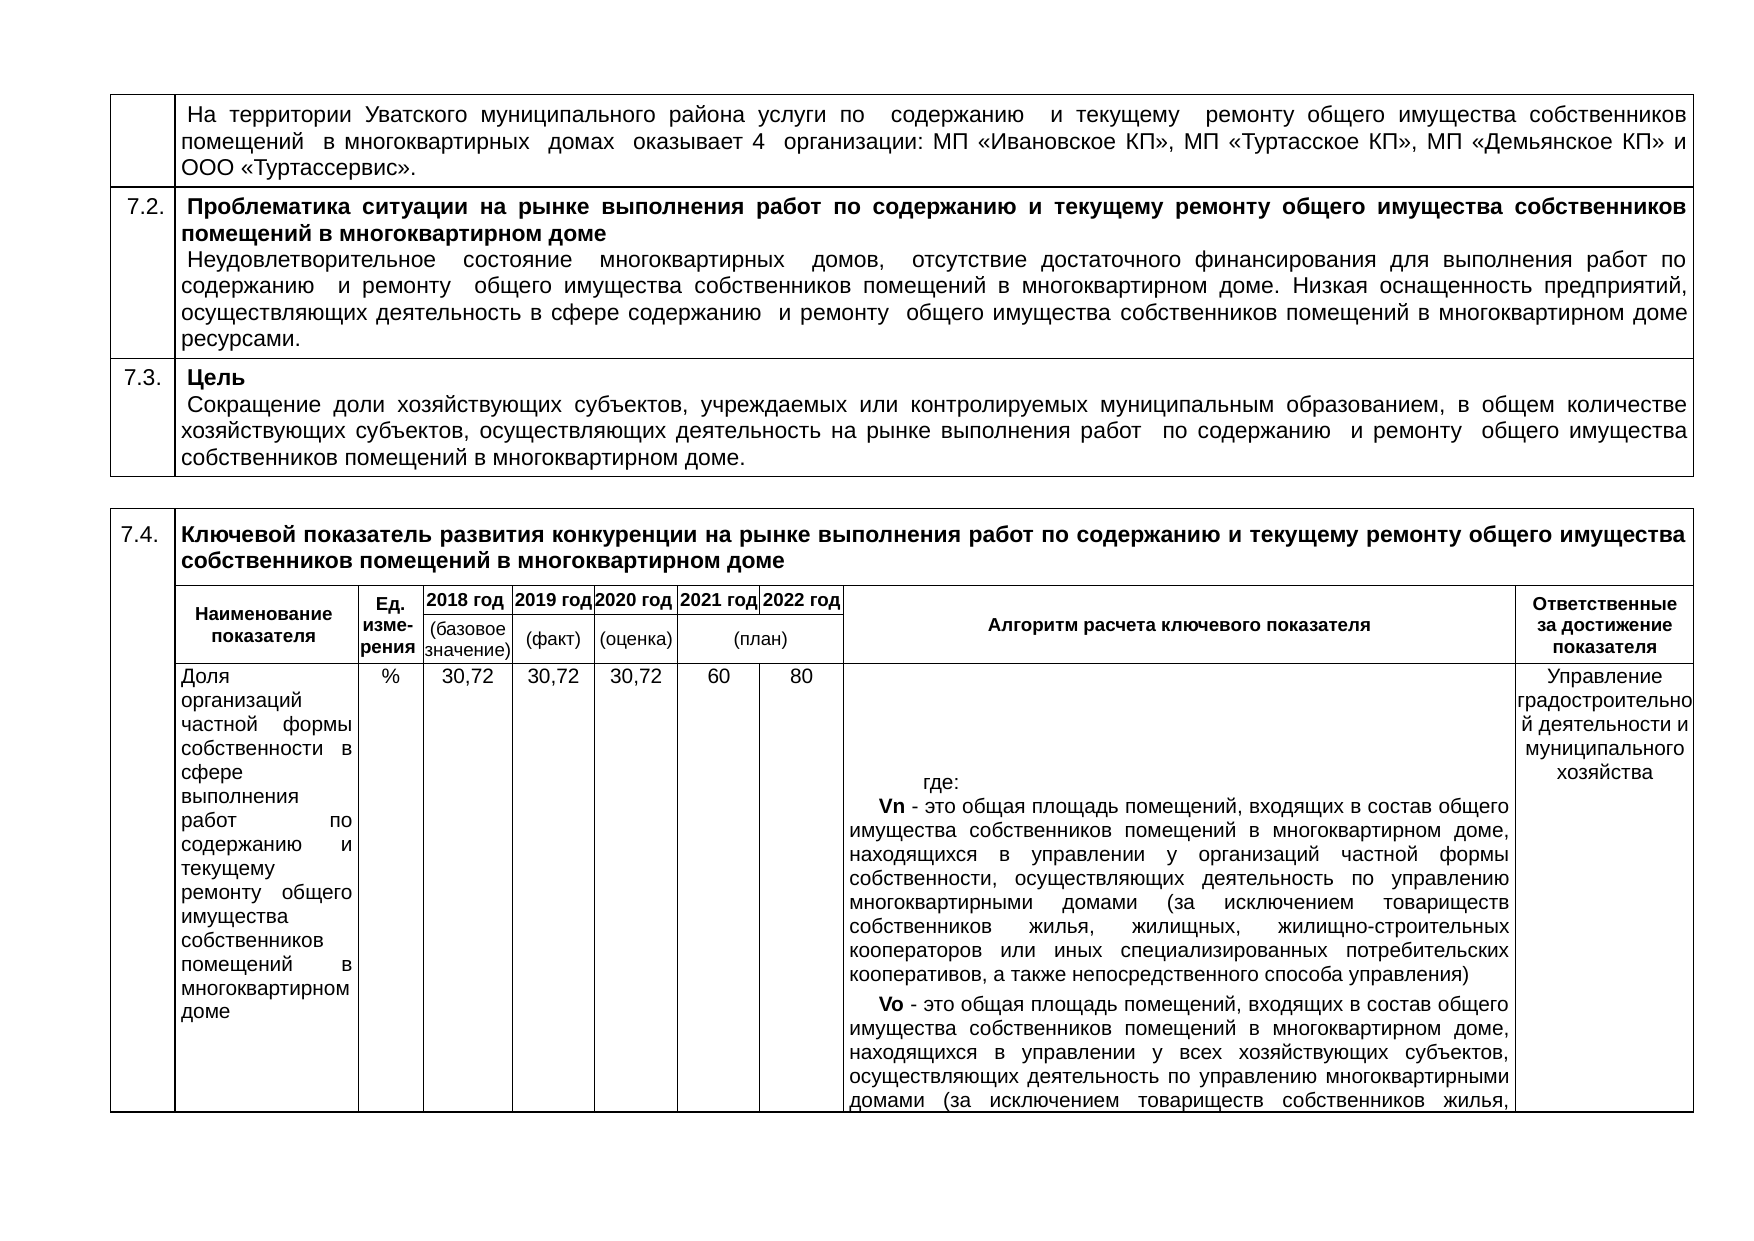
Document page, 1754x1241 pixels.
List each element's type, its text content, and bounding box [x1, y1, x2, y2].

table_cell (план) [678, 615, 843, 663]
table_cell Управление градостроительной деятельности и муниципального хозяйства [1516, 664, 1693, 1111]
table_cell 2020 год [595, 586, 677, 614]
table_cell 60 [678, 664, 759, 1111]
table_cell 80 [760, 664, 843, 1111]
table_cell 2022 год [760, 586, 843, 614]
table_cell (оценка) [595, 615, 677, 663]
table_header Ключевой показатель развития конкуренции на рынке выполнения работ по содержанию и текущему ремонту общего имущества собственников помещений в многоквартирном доме [176, 509, 1693, 585]
table_cell 2019 год [513, 586, 594, 614]
table_cell Проблематика ситуации на рынке выполнения работ по содержанию и текущему ремонту общего имущества собственников помещений в многоквартирном доме Неудовлетворительное состояние многоквартирных домов, отсутствие достаточного финансирования для выполнения работ по содержанию и ремонту общего имущества собственников помещений в многоквартирном доме. Низкая оснащенность предприятий, осуществляющих деятельность в сфере содержанию и ремонту общего имущества собственников помещений в многоквартирном доме ресурсами. [176, 188, 1693, 357]
table_cell Ответственные за достижение показателя [1516, 586, 1693, 663]
table_cell На территории Уватского муниципального района услуги по содержанию и текущему ремонту общего имущества собственников помещений в многоквартирных домах оказывает 4 организации: МП «Ивановское КП», МП «Туртасское КП», МП «Демьянское КП» и ООО «Туртассервис». [176, 95, 1693, 186]
table_cell Ед. изме-рения [359, 586, 423, 663]
table_cell 7.3. [111, 359, 174, 476]
table_cell (факт) [513, 615, 594, 663]
table_cell 7.2. [111, 188, 174, 357]
table_cell [111, 95, 174, 186]
table_cell % [359, 664, 423, 1111]
table_cell Алгоритм расчета ключевого показателя [844, 586, 1515, 663]
table_cell 2021 год [678, 586, 759, 614]
table_cell 30,72 [595, 664, 677, 1111]
table_cell 30,72 [513, 664, 594, 1111]
table_cell 2018 год [424, 586, 512, 614]
table_header 7.4. [111, 509, 174, 1111]
table_cell Наименование показателя [176, 586, 358, 663]
table_cell (базовое значение) [424, 615, 512, 663]
table_cell Доля организаций частной формы собственности в сфере выполнения работ по содержанию и текущему ремонту общего имущества собственников помещений в многоквартирном доме [176, 664, 358, 1111]
table_cell где: Vn - это общая площадь помещений, входящих в состав общего имущества собственников помещений в многоквартирном доме, находящихся в управлении у организаций частной формы собственности, осуществляющих деятельность по управлению многоквартирными домами (за исключением товариществ собственников жилья, жилищных, жилищно-строительных кооператоров или иных специализированных потребительских кооперативов, а также непосредственного способа управления) Vo - это общая площадь помещений, входящих в состав общего имущества собственников помещений в многоквартирном доме, находящихся в управлении у всех хозяйствующих субъектов, осуществляющих деятельность по управлению многоквартирными домами (за исключением товариществ собственников жилья, [844, 664, 1515, 1111]
table_cell Цель Сокращение доли хозяйствующих субъектов, учреждаемых или контролируемых муниципальным образованием, в общем количестве хозяйствующих субъектов, осуществляющих деятельность на рынке выполнения работ по содержанию и ремонту общего имущества собственников помещений в многоквартирном доме. [176, 359, 1693, 476]
table_cell 30,72 [424, 664, 512, 1111]
